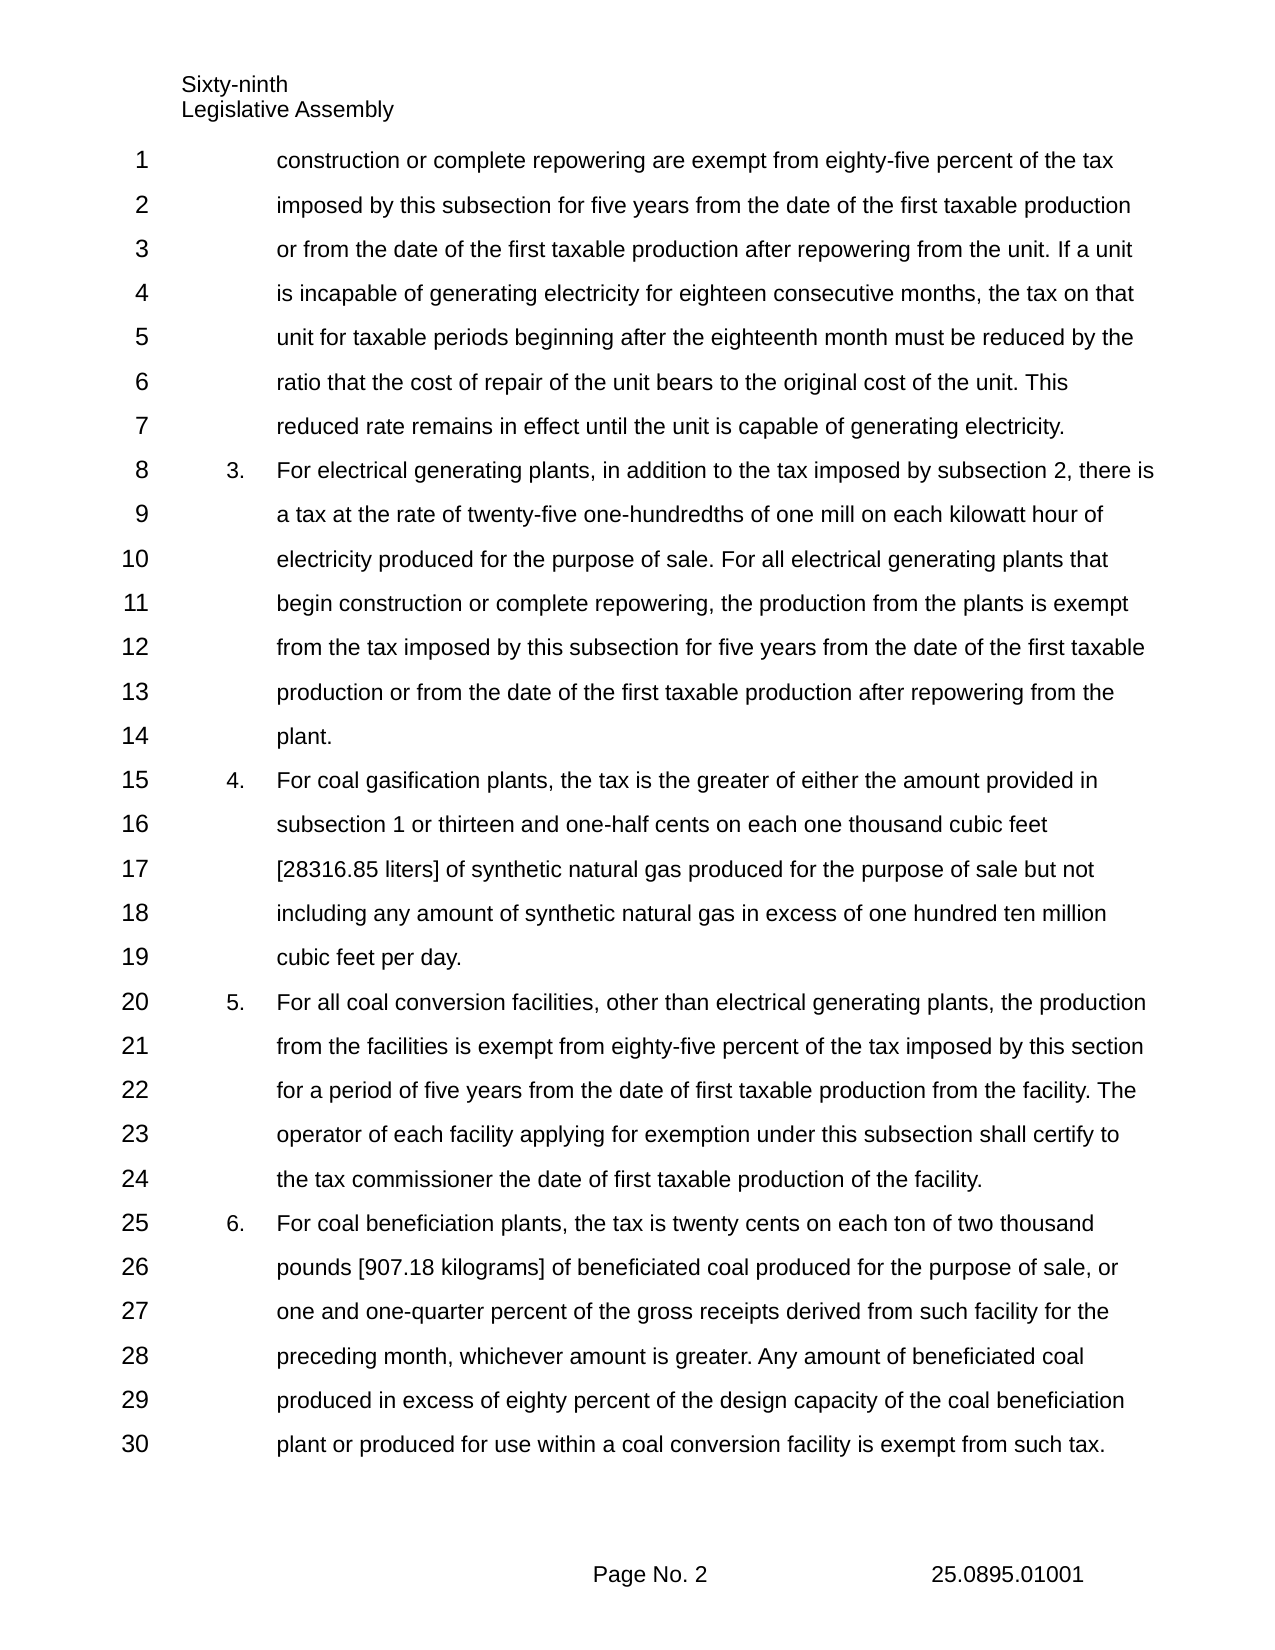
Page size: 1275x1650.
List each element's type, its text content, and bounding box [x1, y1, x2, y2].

text construction or complete repowering are exempt from eighty‑five percent of the tax imposed by this subsection for five years from the date of the first taxable production or from the date of the first taxable production after repowering from the unit. If a unit is incapable of generating electricity for eighteen consecutive months, the tax on that unit for taxable periods beginning after the eighteenth month must be reduced by the ratio that the cost of repair of the unit bears to the original cost of the unit. This reduced rate remains in effect until the unit is capable of generating electricity. [181, 133, 1154, 443]
text 3. For electrical generating plants, in addition to the tax imposed by subsection 2, there is a tax at the rate of twenty‑five one‑hundredths of one mill on each kilowatt hour of electricity produced for the purpose of sale. For all electrical generating plants that begin construction or complete repowering, the production from the plants is exempt from the tax imposed by this subsection for five years from the date of the first taxable production or from the date of the first taxable production after repowering from the plant. [181, 443, 1154, 753]
text 5. For all coal conversion facilities, other than electrical generating plants, the production from the facilities is exempt from eighty‑five percent of the tax imposed by this section for a period of five years from the date of first taxable production from the facility. The operator of each facility applying for exemption under this subsection shall certify to the tax commissioner the date of first taxable production of the facility. [181, 974, 1154, 1196]
text 4. For coal gasification plants, the tax is the greater of either the amount provided in subsection 1 or thirteen and one‑half cents on each one thousand cubic feet [28316.85 liters] of synthetic natural gas produced for the purpose of sale but not including any amount of synthetic natural gas in excess of one hundred ten million cubic feet per day. [181, 753, 1154, 974]
text 6. For coal beneficiation plants, the tax is twenty cents on each ton of two thousand pounds [907.18 kilograms] of beneficiated coal produced for the purpose of sale, or one and one‑quarter percent of the gross receipts derived from such facility for the preceding month, whichever amount is greater. Any amount of beneficiated coal produced in excess of eighty percent of the design capacity of the coal beneficiation plant or produced for use within a coal conversion facility is exempt from such tax. [181, 1196, 1154, 1461]
